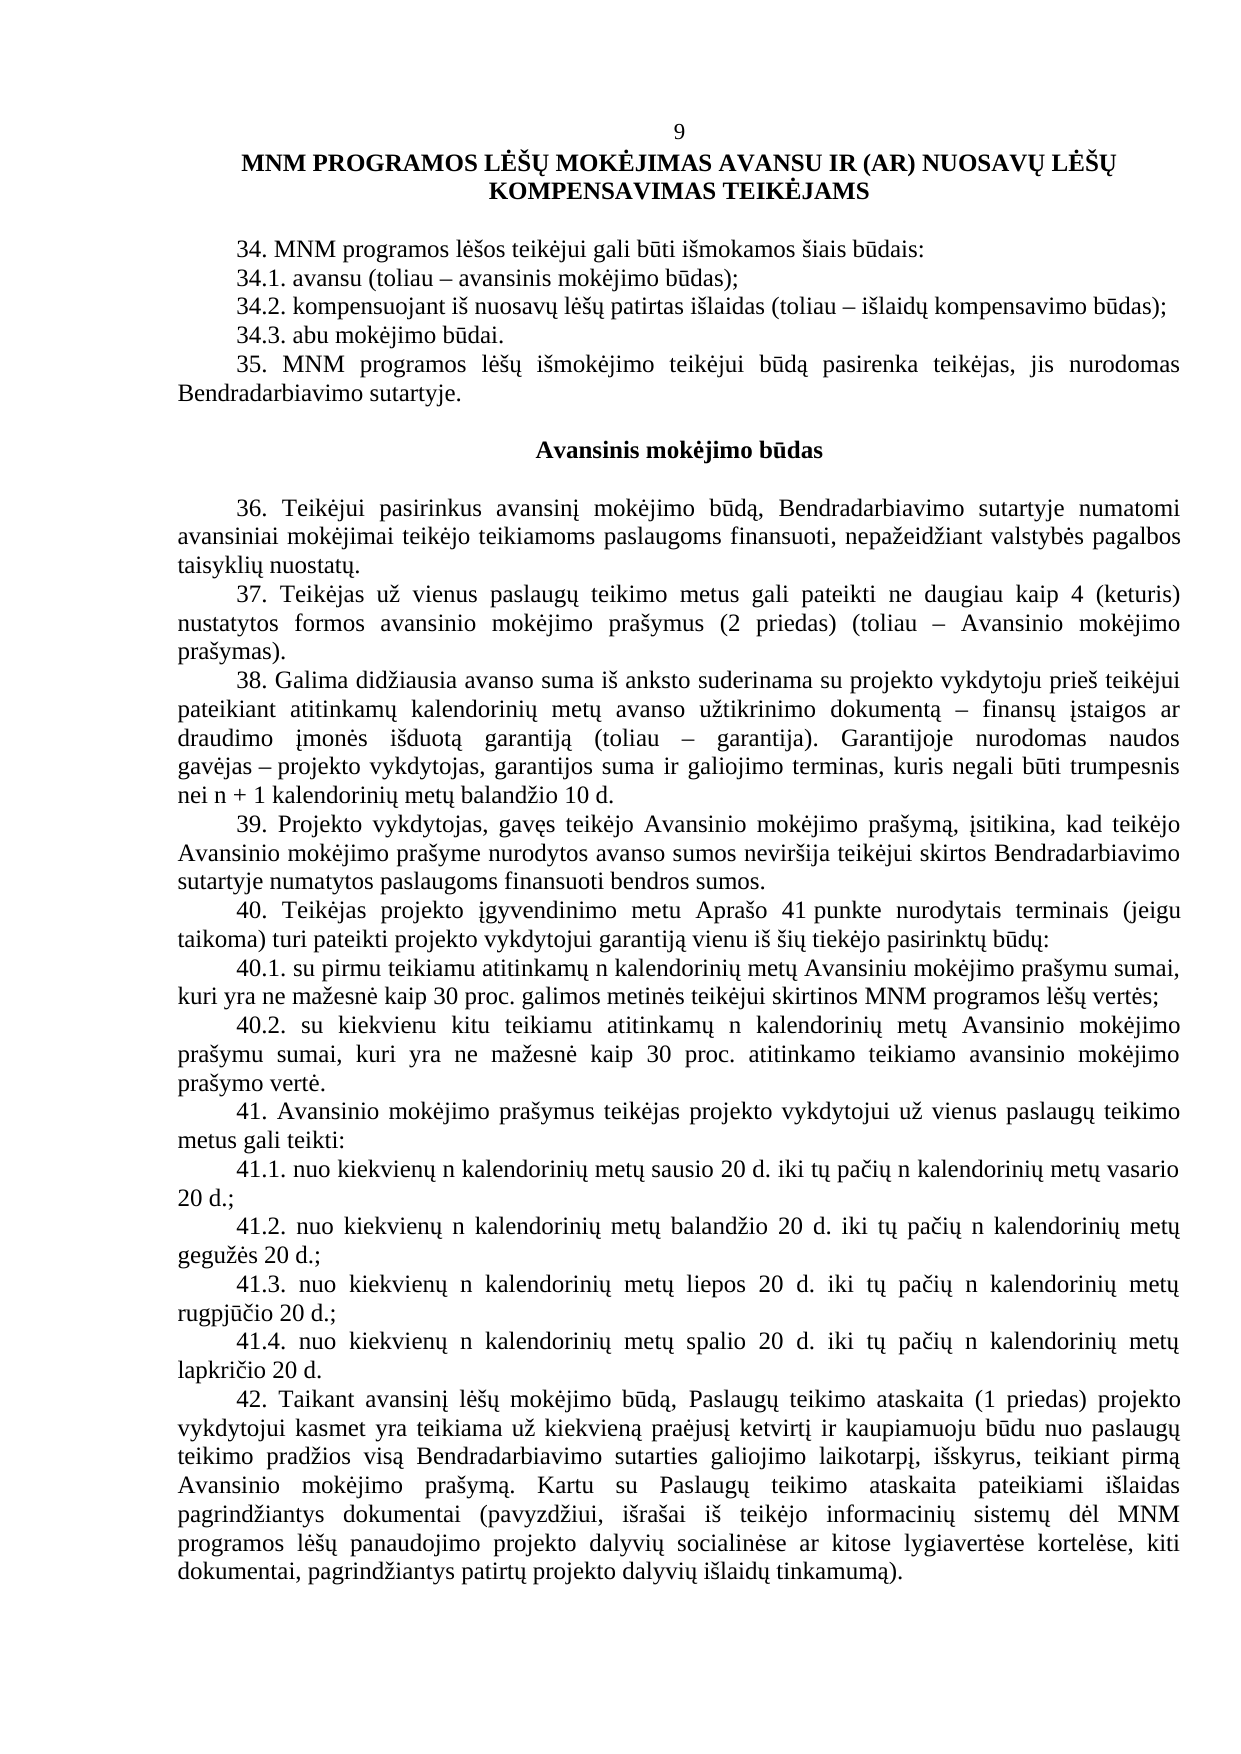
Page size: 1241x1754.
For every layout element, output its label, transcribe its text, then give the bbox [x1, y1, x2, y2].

text 38. Galima didžiausia avanso suma iš anksto suderinama su projekto vykdytoju prieš teikėjui pateikiant atitinkamų kalendorinių metų avanso užtikrinimo dokumentą – finansų įstaigos ar draudimo įmonės išduotą garantiją (toliau – garantija). Garantijoje nurodomas naudos gavėjas – projekto vykdytojas, garantijos suma ir galiojimo terminas, kuris negali būti trumpesnis nei n + 1 kalendorinių metų balandžio 10 d. [177, 665, 1181, 809]
text 41.1. nuo kiekvienų n kalendorinių metų sausio 20 d. iki tų pačių n kalendorinių metų vasario 20 d.; [177, 1154, 1181, 1211]
text 42. Taikant avansinį lėšų mokėjimo būdą, Paslaugų teikimo ataskaita (1 priedas) projekto vykdytojui kasmet yra teikiama už kiekvieną praėjusį ketvirtį ir kaupiamuoju būdu nuo paslaugų teikimo pradžios visą Bendradarbiavimo sutarties galiojimo laikotarpį, išskyrus, teikiant pirmą Avansinio mokėjimo prašymą. Kartu su Paslaugų teikimo ataskaita pateikiami išlaidas pagrindžiantys dokumentai (pavyzdžiui, išrašai iš teikėjo informacinių sistemų dėl MNM programos lėšų panaudojimo projekto dalyvių socialinėse ar kitose lygiavertėse kortelėse, kiti dokumentai, pagrindžiantys patirtų projekto dalyvių išlaidų tinkamumą). [177, 1384, 1181, 1585]
text 41.3. nuo kiekvienų n kalendorinių metų liepos 20 d. iki tų pačių n kalendorinių metų rugpjūčio 20 d.; [177, 1269, 1181, 1326]
text 34.2. kompensuojant iš nuosavų lėšų patirtas išlaidas (toliau – išlaidų kompensavimo būdas); [177, 291, 1181, 320]
text 40.1. su pirmu teikiamu atitinkamų n kalendorinių metų Avansiniu mokėjimo prašymu sumai, kuri yra ne mažesnė kaip 30 proc. galimos metinės teikėjui skirtinos MNM programos lėšų vertės; [177, 953, 1181, 1010]
text 36. Teikėjui pasirinkus avansinį mokėjimo būdą, Bendradarbiavimo sutartyje numatomi avansiniai mokėjimai teikėjo teikiamoms paslaugoms finansuoti, nepažeidžiant valstybės pagalbos taisyklių nuostatų. [177, 493, 1181, 579]
text 37. Teikėjas už vienus paslaugų teikimo metus gali pateikti ne daugiau kaip 4 (keturis) nustatytos formos avansinio mokėjimo prašymus (2 priedas) (toliau – Avansinio mokėjimo prašymas). [177, 579, 1181, 665]
text 35. MNM programos lėšų išmokėjimo teikėjui būdą pasirenka teikėjas, jis nurodomas Bendradarbiavimo sutartyje. [177, 349, 1181, 406]
text 41.2. nuo kiekvienų n kalendorinių metų balandžio 20 d. iki tų pačių n kalendorinių metų gegužės 20 d.; [177, 1211, 1181, 1269]
text 39. Projekto vykdytojas, gavęs teikėjo Avansinio mokėjimo prašymą, įsitikina, kad teikėjo Avansinio mokėjimo prašyme nurodytos avanso sumos neviršija teikėjui skirtos Bendradarbiavimo sutartyje numatytos paslaugoms finansuoti bendros sumos. [177, 809, 1181, 895]
text 34. MNM programos lėšos teikėjui gali būti išmokamos šiais būdais: [177, 234, 1181, 263]
text 34.1. avansu (toliau – avansinis mokėjimo būdas); [177, 263, 1181, 291]
text 40. Teikėjas projekto įgyvendinimo metu Aprašo 41 punkte nurodytais terminais (jeigu taikoma) turi pateikti projekto vykdytojui garantiją vienu iš šių tiekėjo pasirinktų būdų: [177, 895, 1181, 953]
text 41.4. nuo kiekvienų n kalendorinių metų spalio 20 d. iki tų pačių n kalendorinių metų lapkričio 20 d. [177, 1326, 1181, 1384]
text 41. Avansinio mokėjimo prašymus teikėjas projekto vykdytojui už vienus paslaugų teikimo metus gali teikti: [177, 1096, 1181, 1154]
text MNM PROGRAMOS LĖŠŲ MOKĖJIMAS AVANSU IR (AR) NUOSAVŲ LĖŠŲ KOMPENSAVIMAS TEIKĖJAMS [177, 148, 1181, 205]
text Avansinis mokėjimo būdas [177, 435, 1181, 464]
text 40.2. su kiekvienu kitu teikiamu atitinkamų n kalendorinių metų Avansinio mokėjimo prašymu sumai, kuri yra ne mažesnė kaip 30 proc. atitinkamo teikiamo avansinio mokėjimo prašymo vertė. [177, 1010, 1181, 1096]
text 34.3. abu mokėjimo būdai. [177, 320, 1181, 349]
